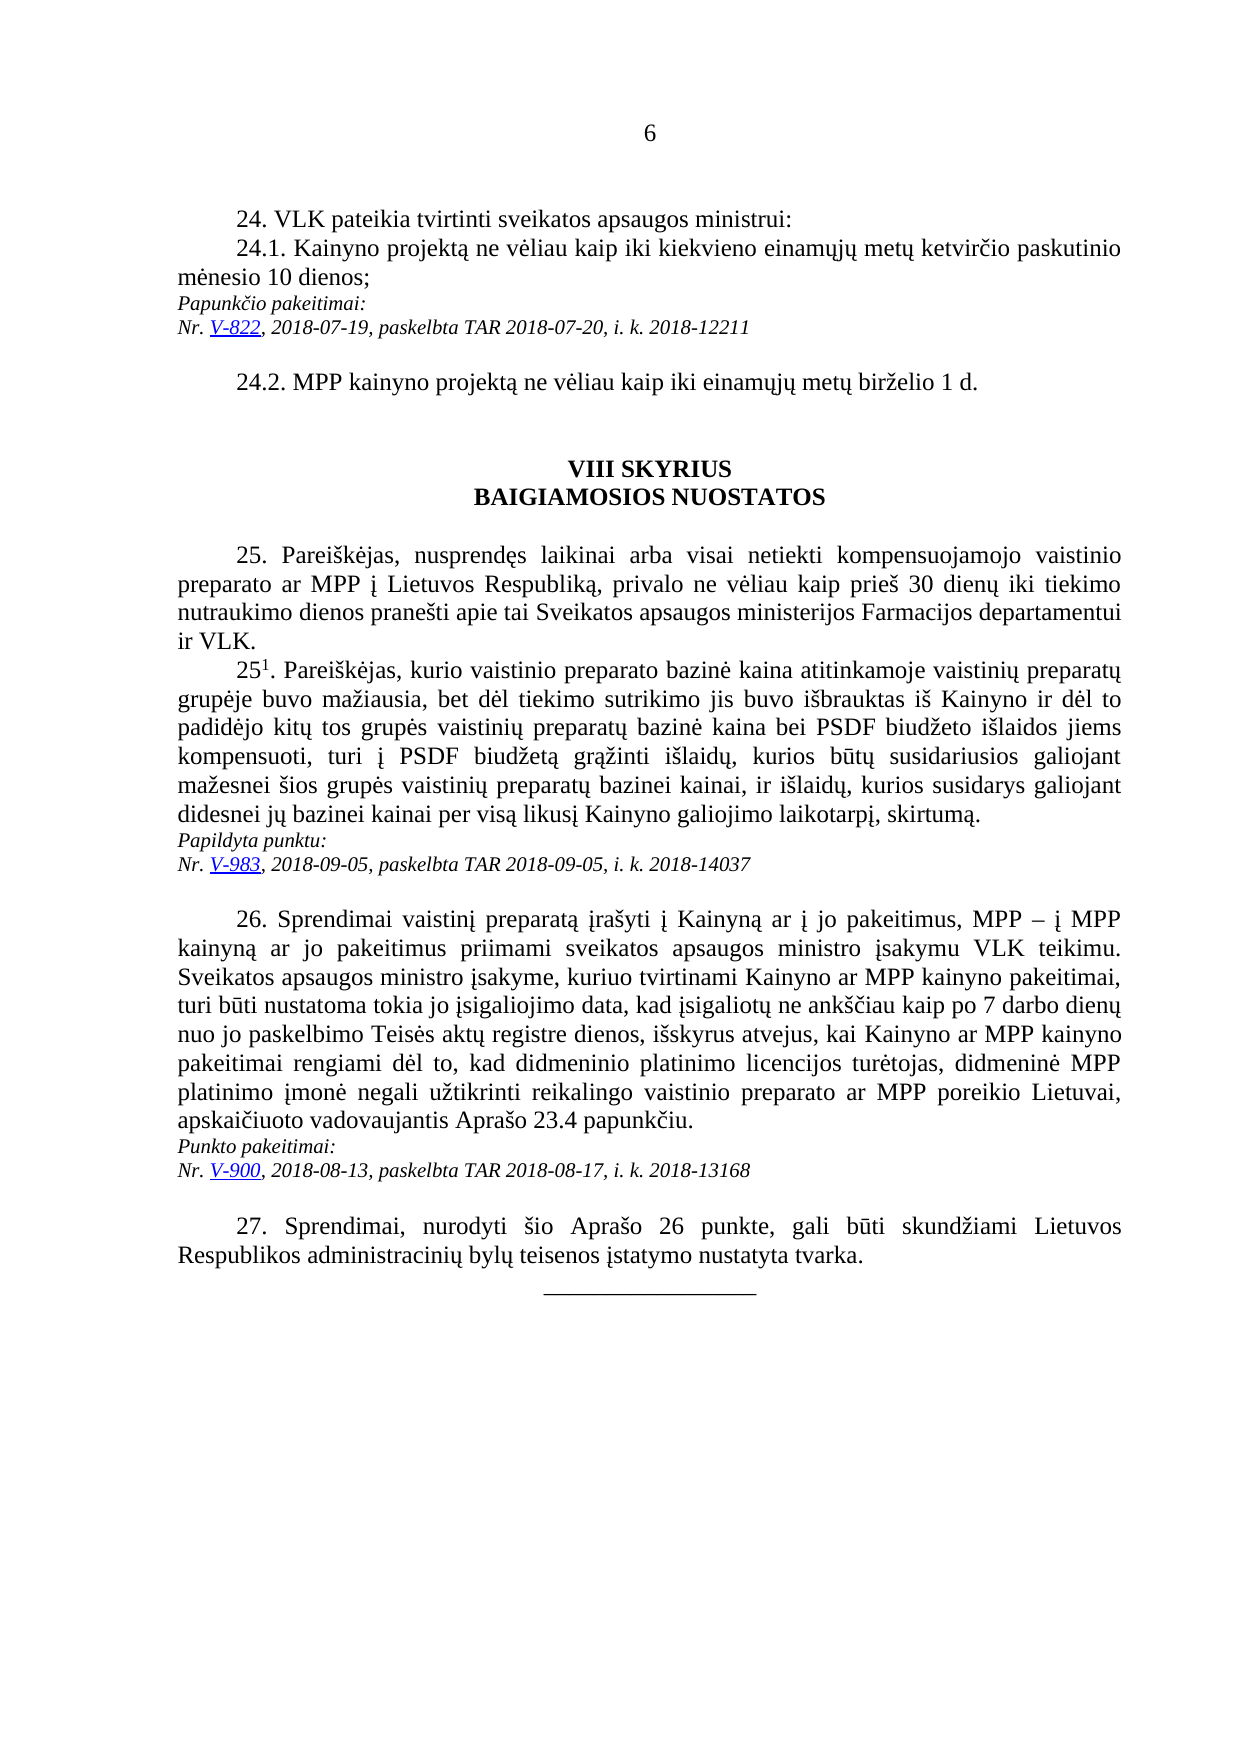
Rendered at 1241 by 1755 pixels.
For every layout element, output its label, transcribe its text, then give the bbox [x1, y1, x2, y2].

text Papunkčio pakeitimai: [177, 291, 1122, 315]
text _________________ [177, 1269, 1122, 1297]
text VIII SKYRIUS [177, 454, 1122, 482]
text 26. Sprendimai vaistinį preparatą įrašyti į Kainyną ar į jo pakeitimus, MPP – į MPP kainyną ar jo pakeitimus priimami sveikatos apsaugos ministro įsakymu VLK teikimu. Sveikatos apsaugos ministro įsakyme, kuriuo tvirtinami Kainyno ar MPP kainyno pakeitimai, turi būti nustatoma tokia jo įsigaliojimo data, kad įsigaliotų ne ankščiau kaip po 7 darbo dienų nuo jo paskelbimo Teisės aktų registre dienos, išskyrus atvejus, kai Kainyno ar MPP kainyno pakeitimai rengiami dėl to, kad didmeninio platinimo licencijos turėtojas, didmeninė MPP platinimo įmonė negali užtikrinti reikalingo vaistinio preparato ar MPP poreikio Lietuvai, apskaičiuoto vadovaujantis Aprašo 23.4 papunkčiu. [177, 904, 1122, 1134]
text 251. Pareiškėjas, kurio vaistinio preparato bazinė kaina atitinkamoje vaistinių preparatų grupėje buvo mažiausia, bet dėl tiekimo sutrikimo jis buvo išbrauktas iš Kainyno ir dėl to padidėjo kitų tos grupės vaistinių preparatų bazinė kaina bei PSDF biudžeto išlaidos jiems kompensuoti, turi į PSDF biudžetą grąžinti išlaidų, kurios būtų susidariusios galiojant mažesnei šios grupės vaistinių preparatų bazinei kainai, ir išlaidų, kurios susidarys galiojant didesnei jų bazinei kainai per visą likusį Kainyno galiojimo laikotarpį, skirtumą. [177, 655, 1122, 827]
text BAIGIAMOSIOS NUOSTATOS [177, 482, 1122, 511]
text Nr. V-983, 2018-09-05, paskelbta TAR 2018-09-05, i. k. 2018-14037 [177, 852, 1122, 876]
text Nr. V-822, 2018-07-19, paskelbta TAR 2018-07-20, i. k. 2018-12211 [177, 315, 1122, 339]
text 24. VLK pateikia tvirtinti sveikatos apsaugos ministrui: [177, 204, 1122, 233]
text 24.1. Kainyno projektą ne vėliau kaip iki kiekvieno einamųjų metų ketvirčio paskutinio mėnesio 10 dienos; [177, 233, 1122, 291]
text 25. Pareiškėjas, nusprendęs laikinai arba visai netiekti kompensuojamojo vaistinio preparato ar MPP į Lietuvos Respubliką, privalo ne vėliau kaip prieš 30 dienų iki tiekimo nutraukimo dienos pranešti apie tai Sveikatos apsaugos ministerijos Farmacijos departamentui ir VLK. [177, 540, 1122, 655]
text 27. Sprendimai, nurodyti šio Aprašo 26 punkte, gali būti skundžiami Lietuvos Respublikos administracinių bylų teisenos įstatymo nustatyta tvarka. [177, 1211, 1122, 1269]
text 24.2. MPP kainyno projektą ne vėliau kaip iki einamųjų metų birželio 1 d. [177, 367, 1122, 396]
text Punkto pakeitimai: [177, 1134, 1122, 1158]
text Nr. V-900, 2018-08-13, paskelbta TAR 2018-08-17, i. k. 2018-13168 [177, 1158, 1122, 1182]
text Papildyta punktu: [177, 827, 1122, 852]
